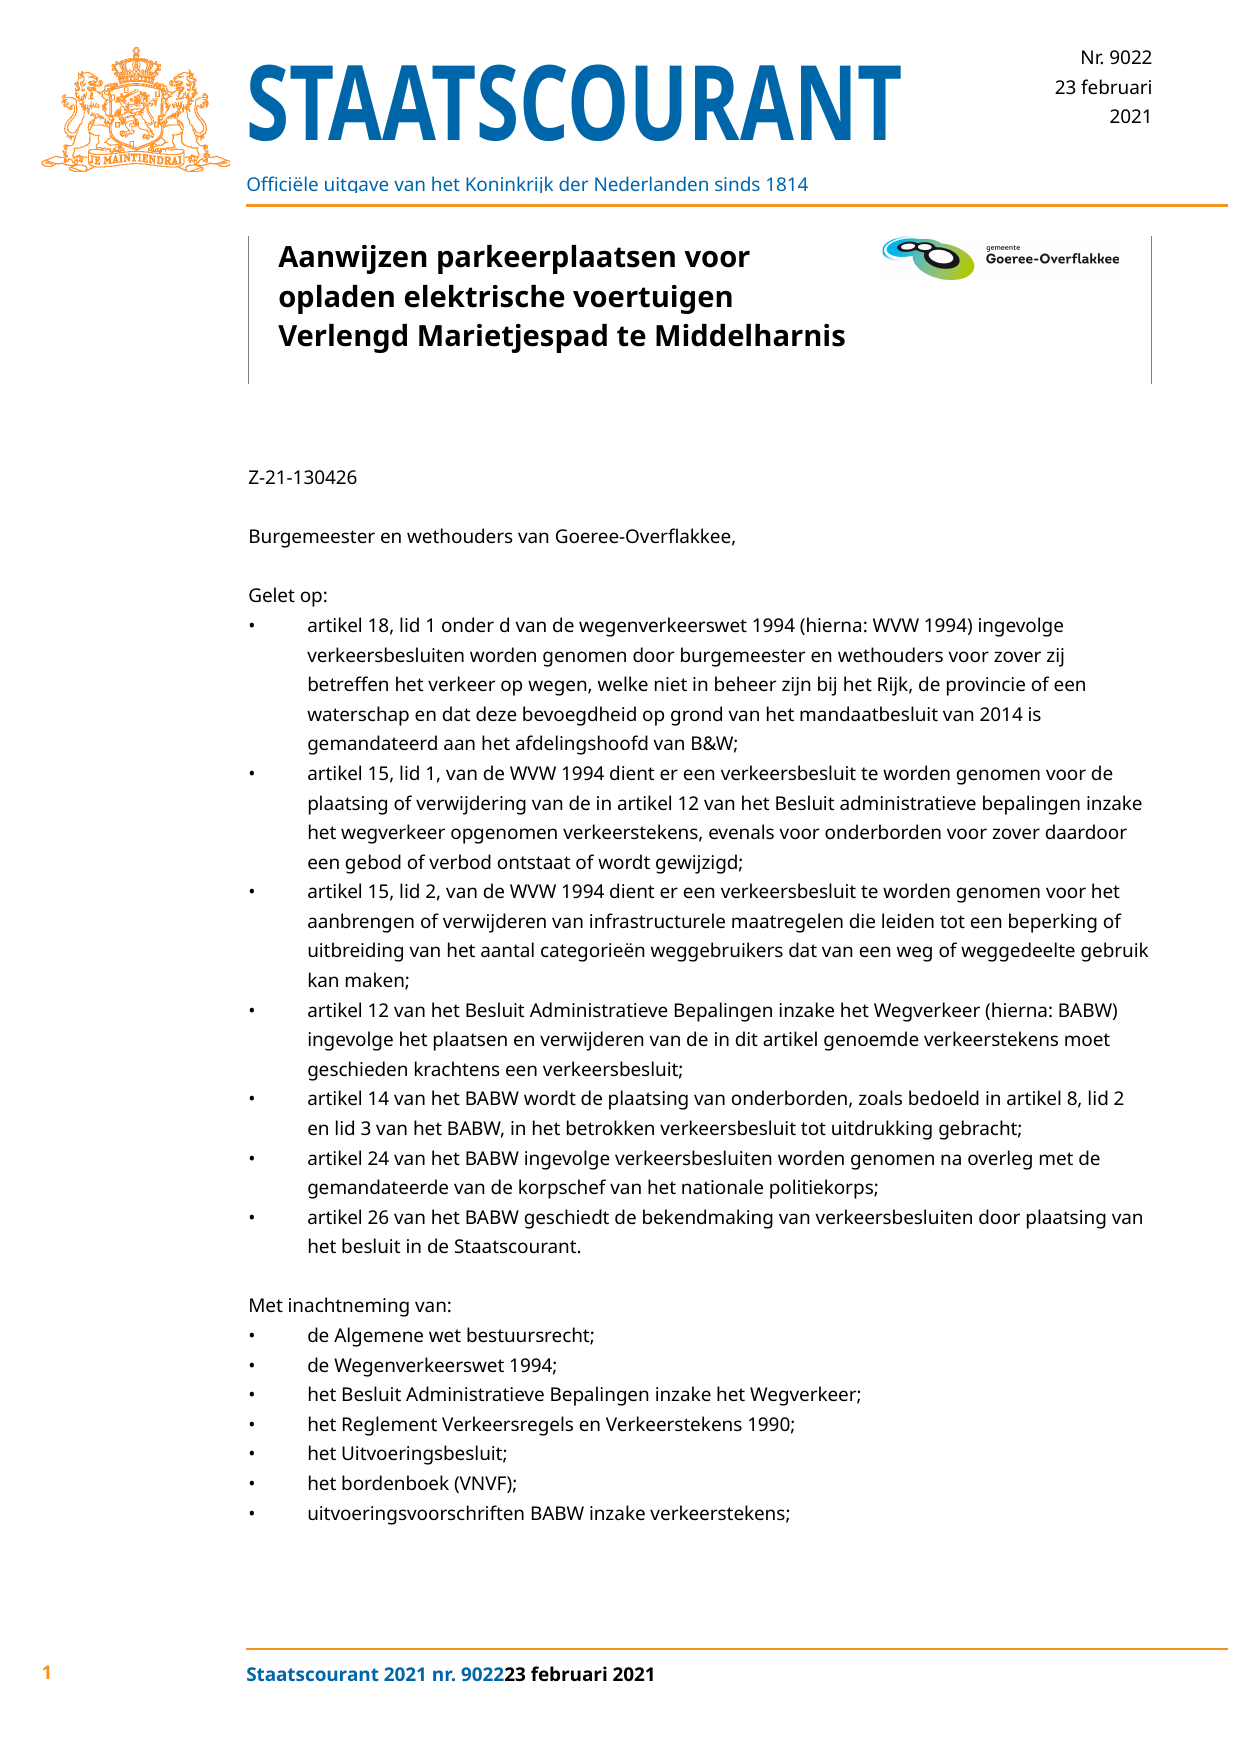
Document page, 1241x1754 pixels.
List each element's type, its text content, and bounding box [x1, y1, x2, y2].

table_header Aanwijzen parkeerplaatsen voor opladen elektrische voertuigen Verlengd Marietjespad te Middelharnis [249, 236, 850, 384]
picture [41, 47, 231, 172]
list artikel 14 van het BABW wordt de plaatsing van onderborden, zoals bedoeld in artikel 8, lid 2 en lid 3 van het BABW, in het betrokken verkeersbesluit tot uitdrukking gebracht; [248, 1086, 1152, 1141]
text Z-21-130426 [248, 464, 1152, 490]
picture [882, 236, 1119, 280]
list uitvoeringsvoorschriften BABW inzake verkeerstekens; [248, 1500, 1152, 1525]
text Gelet op: [248, 583, 1152, 608]
list artikel 15, lid 1, van de WVW 1994 dient er een verkeersbesluit te worden genomen voor de plaatsing of verwijdering van de in artikel 12 van het Besluit administratieve bepalingen inzake het wegverkeer opgenomen verkeerstekens, evenals voor onderborden voor zover daardoor een gebod of verbod ontstaat of wordt gewijzigd; [248, 760, 1152, 874]
list artikel 18, lid 1 onder d van de wegenverkeerswet 1994 (hierna: WVW 1994) ingevolge verkeersbesluiten worden genomen door burgemeester en wethouders voor zover zij betreffen het verkeer op wegen, welke niet in beheer zijn bij het Rijk, de provincie of een waterschap en dat deze bevoegdheid op grond van het mandaatbesluit van 2014 is gemandateerd aan het afdelingshoofd van B&W; [248, 612, 1152, 756]
table_header [850, 236, 1151, 384]
list het Reglement Verkeersregels en Verkeerstekens 1990; [248, 1411, 1152, 1437]
list het Uitvoeringsbesluit; [248, 1441, 1152, 1466]
list artikel 24 van het BABW ingevolge verkeersbesluiten worden genomen na overleg met de gemandateerde van de korpschef van het nationale politiekorps; [248, 1145, 1152, 1200]
list de Wegenverkeerswet 1994; [248, 1352, 1152, 1377]
text Burgemeester en wethouders van Goeree-Overflakkee, [248, 523, 1152, 549]
list artikel 15, lid 2, van de WVW 1994 dient er een verkeersbesluit te worden genomen voor het aanbrengen of verwijderen van infrastructurele maatregelen die leiden tot een beperking of uitbreiding van het aantal categorieën weggebruikers dat van een weg of weggedeelte gebruik kan maken; [248, 878, 1152, 993]
list het bordenboek (VNVF); [248, 1470, 1152, 1496]
text Met inachtneming van: [248, 1293, 1152, 1318]
list artikel 12 van het Besluit Administratieve Bepalingen inzake het Wegverkeer (hierna: BABW) ingevolge het plaatsen en verwijderen van de in dit artikel genoemde verkeerstekens moet geschieden krachtens een verkeersbesluit; [248, 997, 1152, 1082]
list de Algemene wet bestuursrecht; [248, 1322, 1152, 1348]
list artikel 26 van het BABW geschiedt de bekendmaking van verkeersbesluiten door plaatsing van het besluit in de Staatscourant. [248, 1204, 1152, 1259]
list het Besluit Administratieve Bepalingen inzake het Wegverkeer; [248, 1381, 1152, 1407]
